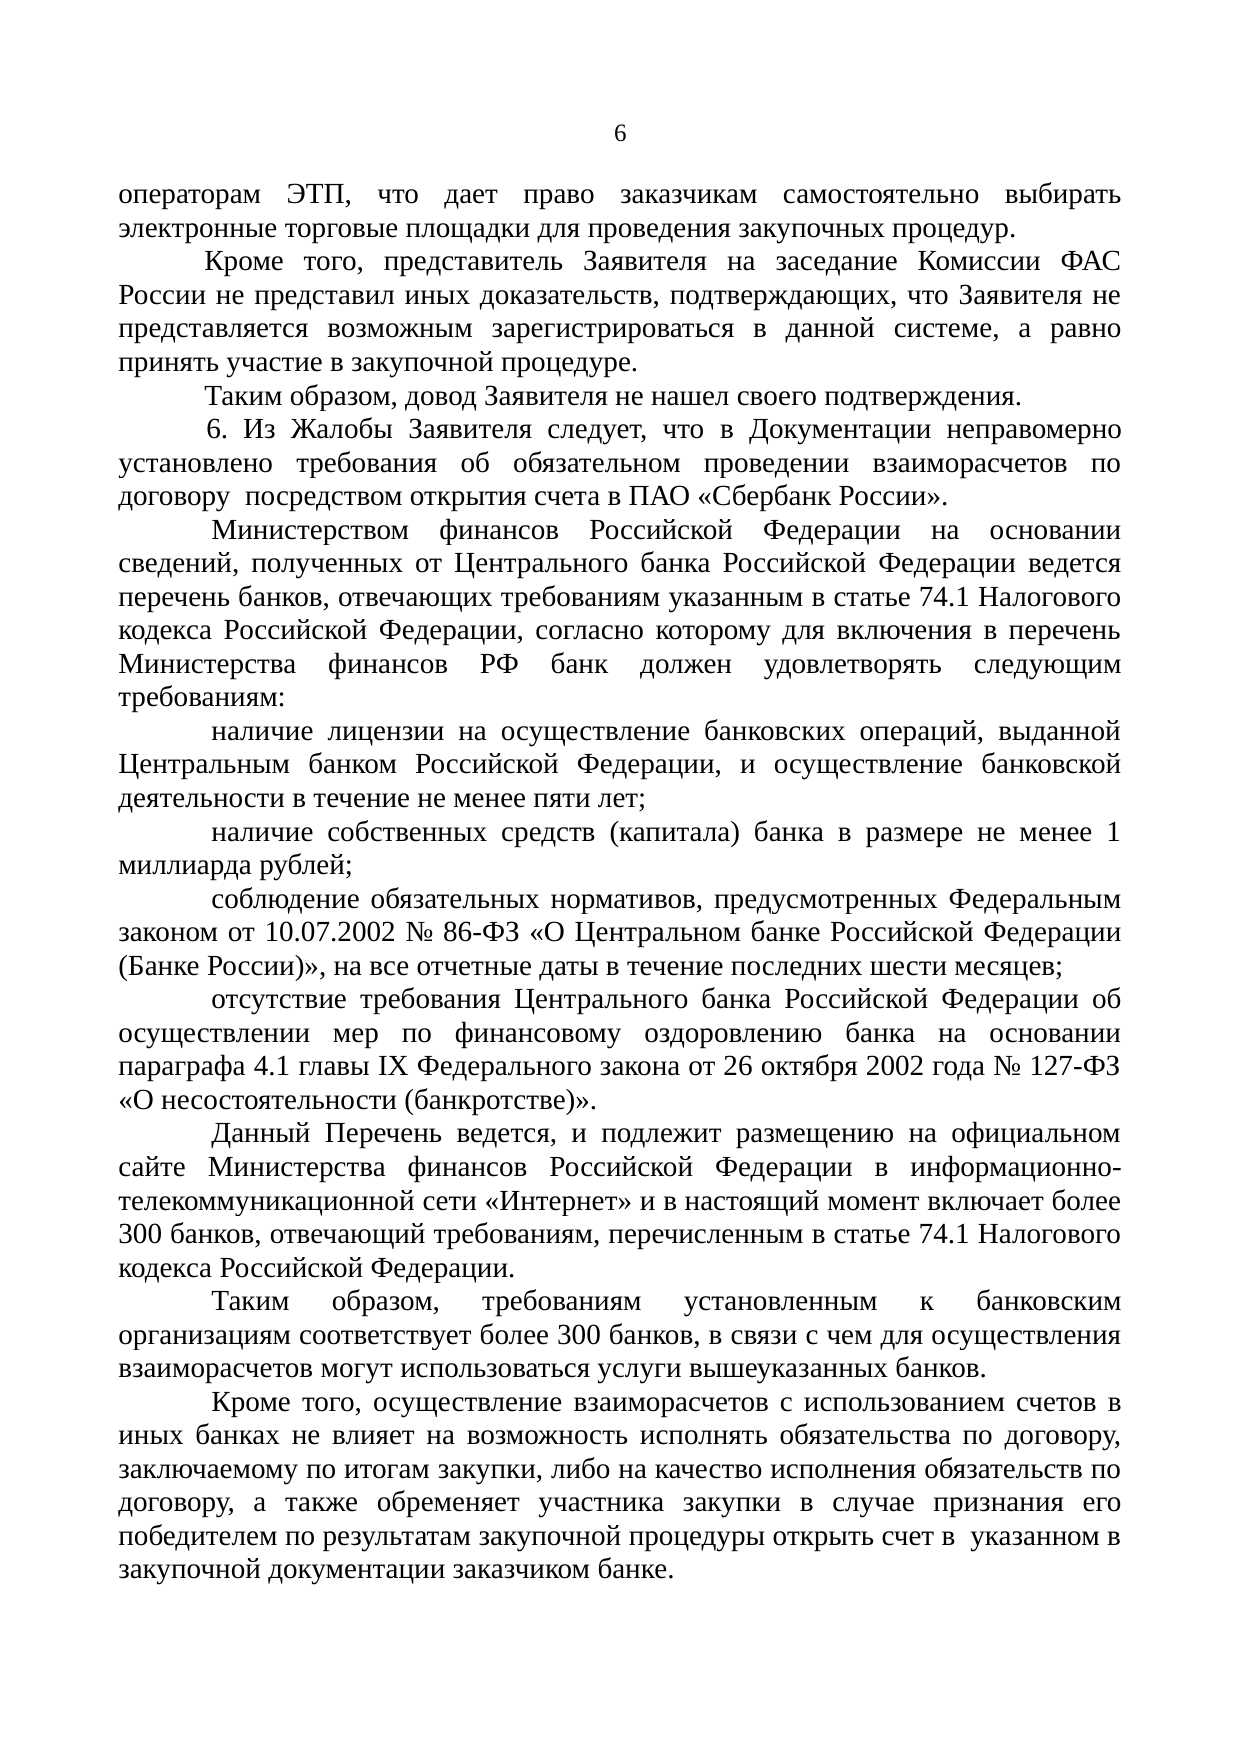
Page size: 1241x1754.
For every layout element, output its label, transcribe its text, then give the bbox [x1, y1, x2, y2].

text отсутствие требования Центрального банка Российской Федерации об осуществлении мер по финансовому оздоровлению банка на основании параграфа 4.1 главы IX Федерального закона от 26 октября 2002 года № 127-ФЗ «О несостоятельности (банкротстве)». [118, 981, 1122, 1116]
text операторам ЭТП, что дает право заказчикам самостоятельно выбирать электронные торговые площадки для проведения закупочных процедур. [118, 176, 1122, 243]
text Кроме того, представитель Заявителя на заседание Комиссии ФАС России не представил иных доказательств, подтверждающих, что Заявителя не представляется возможным зарегистрироваться в данной системе, а равно принять участие в закупочной процедуре. [118, 243, 1122, 378]
text наличие собственных средств (капитала) банка в размере не менее 1 миллиарда рублей; [118, 814, 1122, 881]
text Таким образом, довод Заявителя не нашел своего подтверждения. [118, 378, 1122, 411]
text Министерством финансов Российской Федерации на основании сведений, полученных от Центрального банка Российской Федерации ведется перечень банков, отвечающих требованиям указанным в статье 74.1 Налогового кодекса Российской Федерации, согласно которому для включения в перечень Министерства финансов РФ банк должен удовлетворять следующим требованиям: [118, 512, 1122, 713]
text Таким образом, требованиям установленным к банковским организациям соответствует более 300 банков, в связи с чем для осуществления взаиморасчетов могут использоваться услуги вышеуказанных банков. [118, 1283, 1122, 1384]
list Из Жалобы Заявителя следует, что в Документации неправомерно установлено требования об обязательном проведении взаиморасчетов по договору посредством открытия счета в ПАО «Сбербанк России». [118, 411, 1122, 512]
text соблюдение обязательных нормативов, предусмотренных Федеральным законом от 10.07.2002 № 86-ФЗ «О Центральном банке Российской Федерации (Банке России)», на все отчетные даты в течение последних шести месяцев; [118, 881, 1122, 981]
text Данный Перечень ведется, и подлежит размещению на официальном сайте Министерства финансов Российской Федерации в информационно- телекоммуникационной сети «Интернет» и в настоящий момент включает более 300 банков, отвечающий требованиям, перечисленным в статье 74.1 Налогового кодекса Российской Федерации. [118, 1116, 1122, 1283]
text Кроме того, осуществление взаиморасчетов с использованием счетов в иных банках не влияет на возможность исполнять обязательства по договору, заключаемому по итогам закупки, либо на качество исполнения обязательств по договору, а также обременяет участника закупки в случае признания его победителем по результатам закупочной процедуры открыть счет в указанном в закупочной документации заказчиком банке. [118, 1384, 1122, 1585]
text наличие лицензии на осуществление банковских операций, выданной Центральным банком Российской Федерации, и осуществление банковской деятельности в течение не менее пяти лет; [118, 713, 1122, 814]
